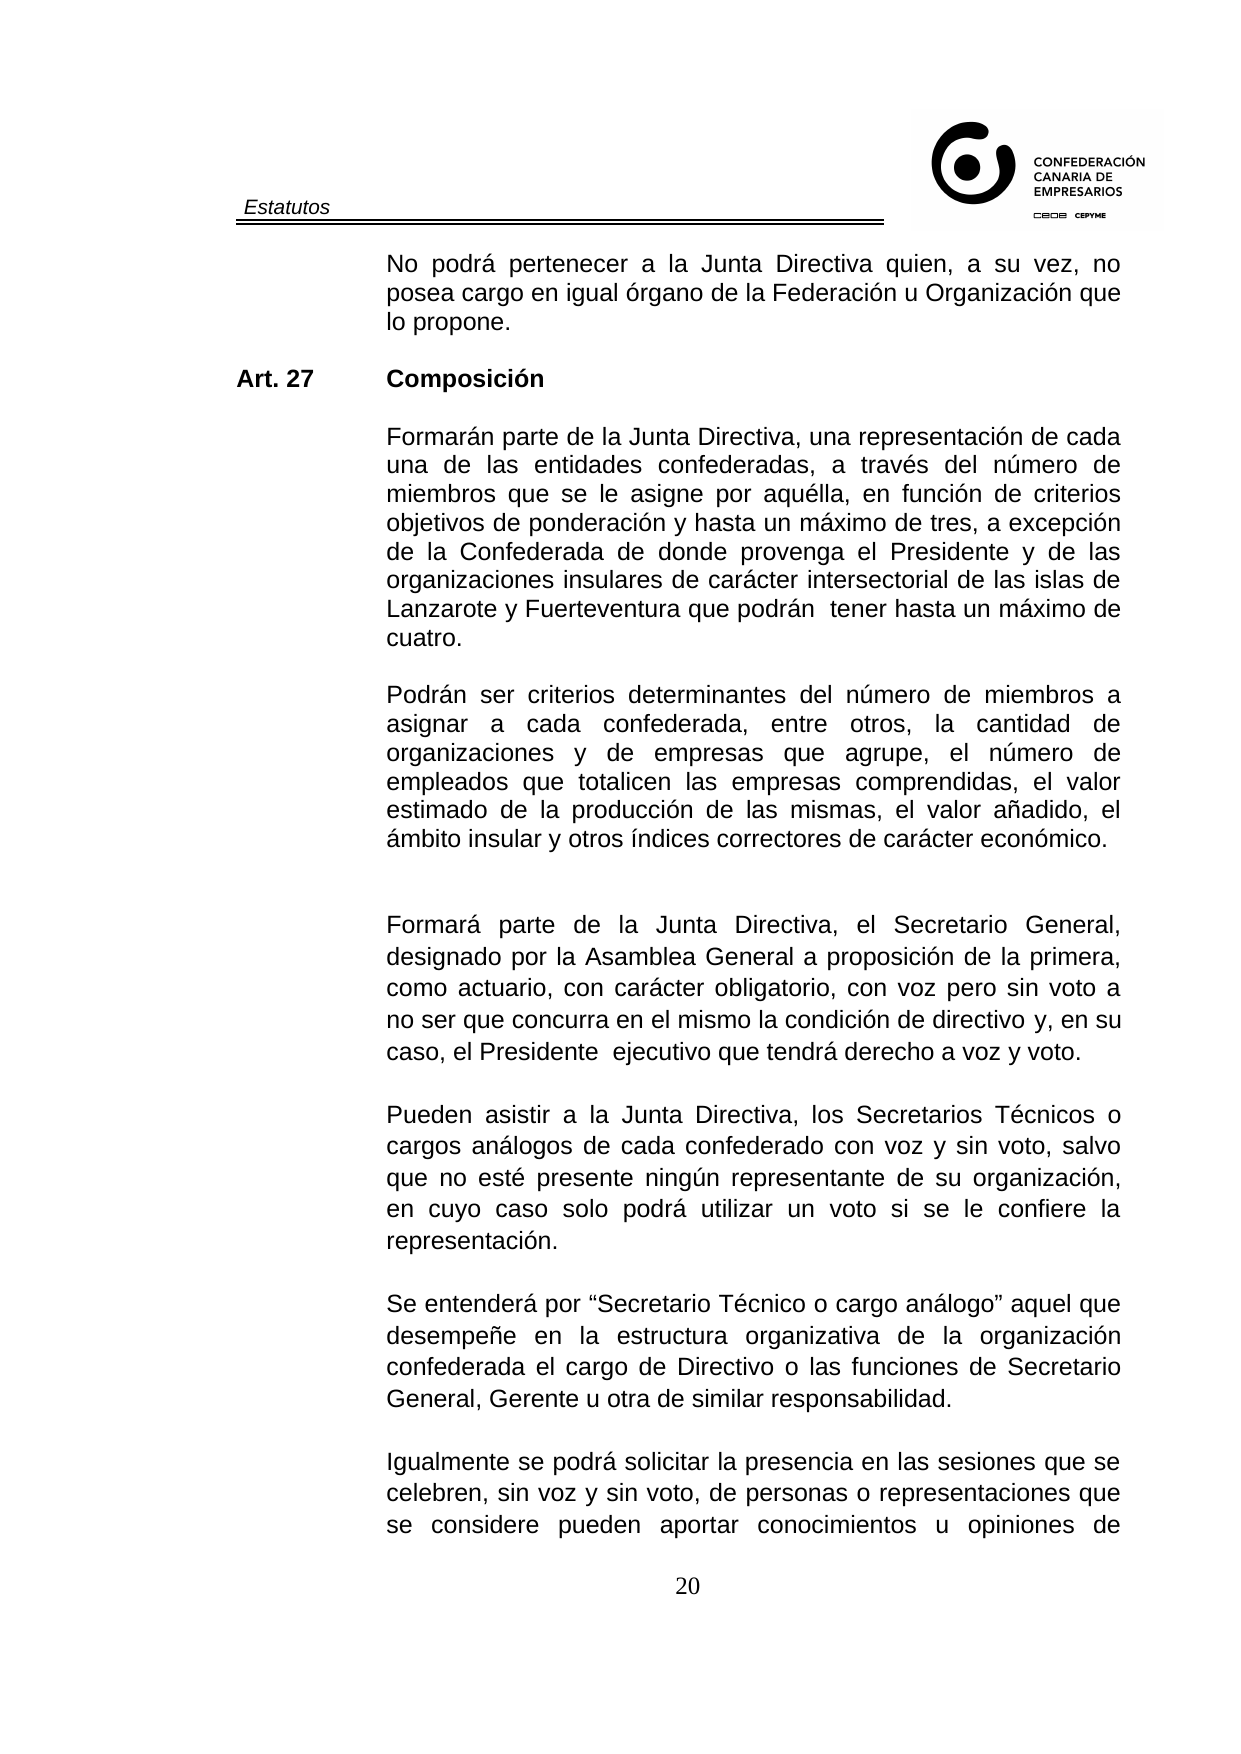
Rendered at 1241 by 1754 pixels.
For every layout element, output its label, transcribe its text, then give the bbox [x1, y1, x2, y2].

text Pueden asistir a la Junta Directiva, los Secretarios Técnicos o cargos análogos de cada confederado con voz y sin voto, salvo que no esté presente ningún representante de su organización, en cuyo caso solo podrá utilizar un voto si se le confiere la representación. [386, 1100, 1122, 1255]
text No podrá pertenecer a la Junta Directiva quien, a su vez, no posea cargo en igual órgano de la Federación u Organización que lo propone. [386, 249, 1122, 335]
text Se entenderá por “Secretario Técnico o cargo análogo” aquel que desempeñe en la estructura organizativa de la organización confederada el cargo de Directivo o las funciones de Secretario General, Gerente u otra de similar responsabilidad. [386, 1289, 1122, 1412]
text Formará parte de la Junta Directiva, el Secretario General, designado por la Asamblea General a proposición de la primera, como actuario, con carácter obligatorio, con voz pero sin voto a no ser que concurra en el mismo la condición de directivo y, en su caso, el Presidente ejecutivo que tendrá derecho a voz y voto. [386, 910, 1122, 1065]
subtitle Art. 27 Composición [236, 364, 1122, 393]
text Formarán parte de la Junta Directiva, una representación de cada una de las entidades confederadas, a través del número de miembros que se le asigne por aquélla, en función de criterios objetivos de ponderación y hasta un máximo de tres, a excepción de la Confederada de donde provenga el Presidente y de las organizaciones insulares de carácter intersectorial de las islas de Lanzarote y Fuerteventura que podrán tener hasta un máximo de cuatro. [386, 422, 1122, 652]
text Podrán ser criterios determinantes del número de miembros a asignar a cada confederada, entre otros, la cantidad de organizaciones y de empresas que agrupe, el número de empleados que totalicen las empresas comprendidas, el valor estimado de la producción de las mismas, el valor añadido, el ámbito insular y otros índices correctores de carácter económico. [386, 680, 1122, 853]
text Igualmente se podrá solicitar la presencia en las sesiones que se celebren, sin voz y sin voto, de personas o representaciones que se considere pueden aportar conocimientos u opiniones de [386, 1447, 1122, 1539]
